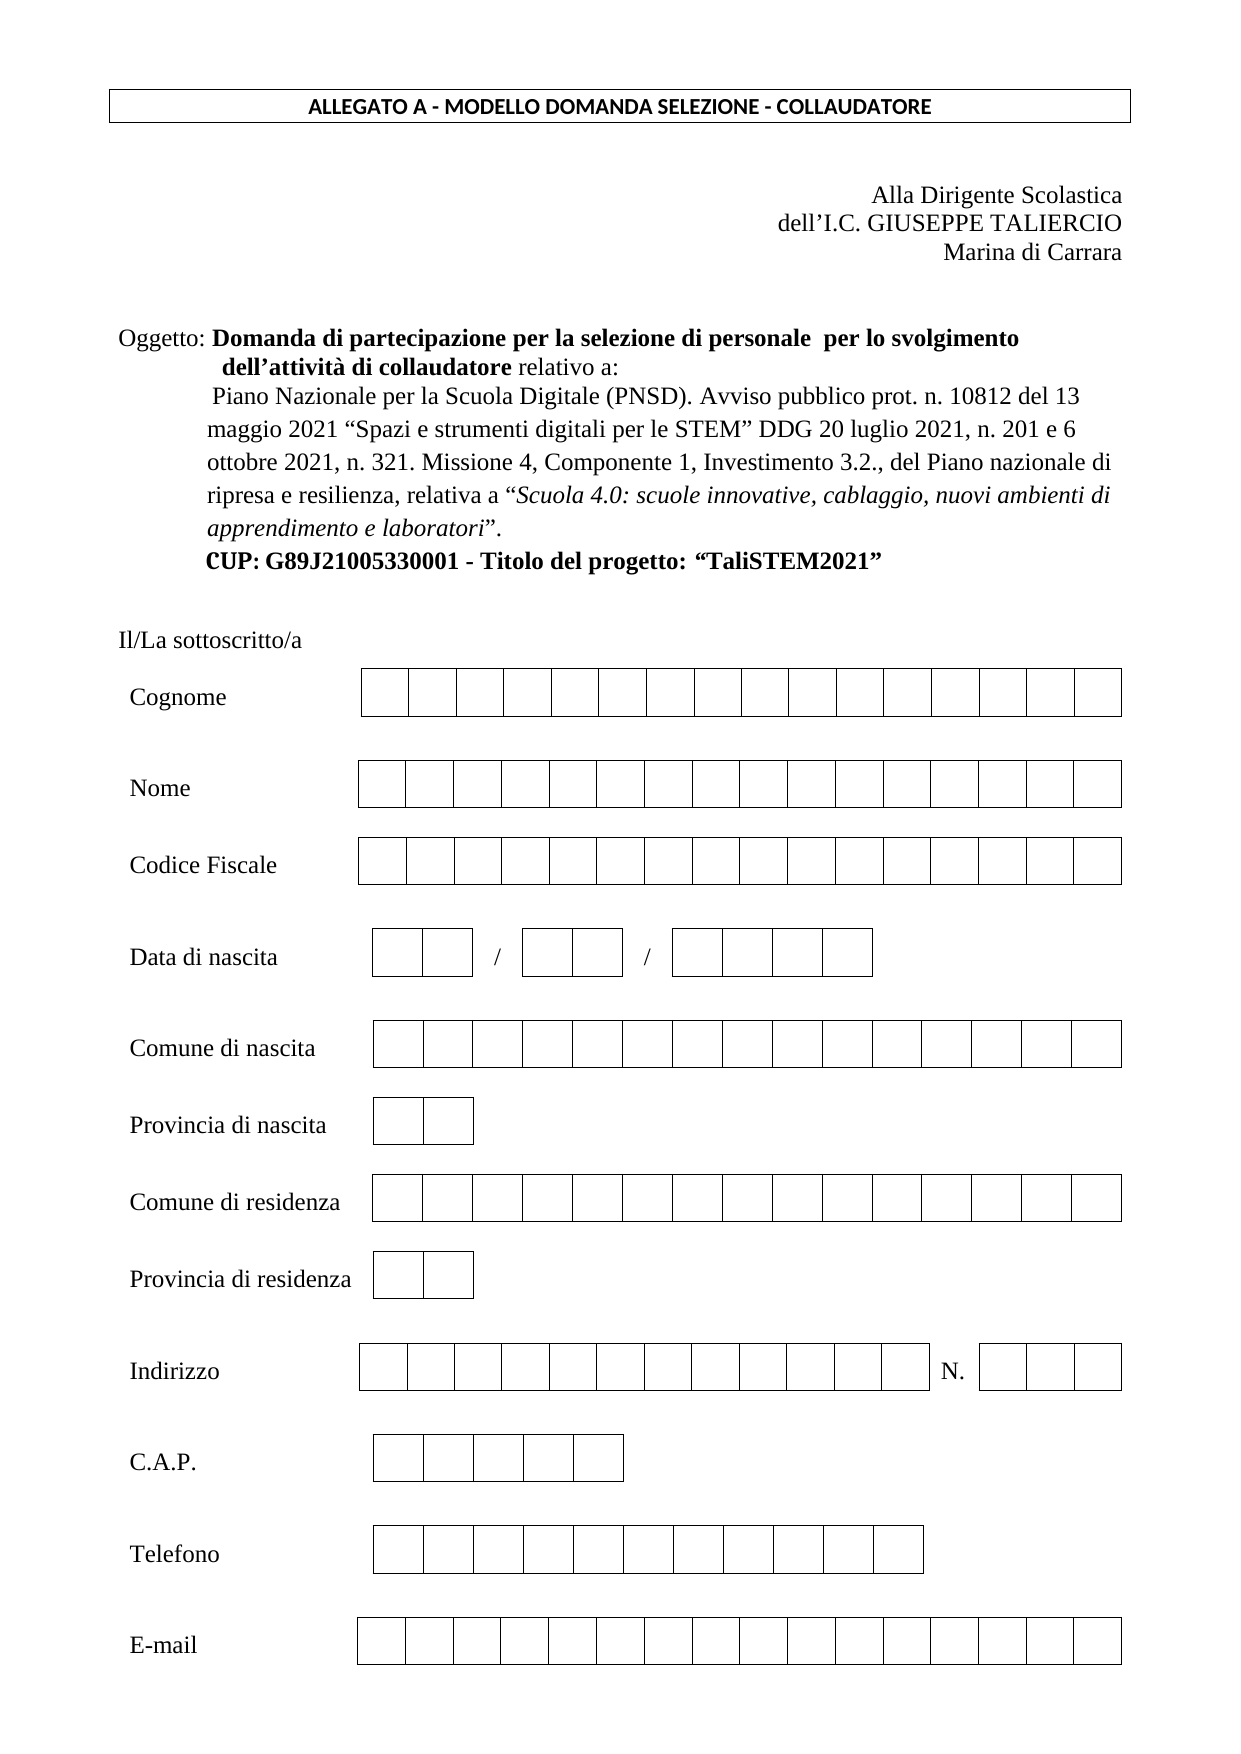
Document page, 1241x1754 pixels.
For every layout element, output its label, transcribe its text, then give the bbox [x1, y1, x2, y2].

table_header [623, 1175, 672, 1221]
table_header [523, 1021, 572, 1067]
table_header [724, 1526, 773, 1573]
table_header [874, 1526, 923, 1573]
text CUP: G89J21005330001 - Titolo del progetto: “TaliSTEM2021” [118, 546, 1122, 576]
table_header [773, 1175, 822, 1221]
table_header [645, 838, 692, 884]
table_header Telefono [118, 1525, 373, 1573]
table_header [837, 669, 883, 716]
table_header [360, 1344, 407, 1390]
table_header [624, 1526, 673, 1573]
table_header [424, 1098, 473, 1144]
table_header [823, 1021, 872, 1067]
table_header [574, 1526, 623, 1573]
table_header [504, 669, 551, 716]
table_header [673, 1175, 722, 1221]
table_header [882, 1344, 929, 1390]
table_header [550, 1344, 596, 1390]
table_header [884, 669, 931, 716]
table_header [524, 1526, 573, 1573]
table_header [884, 1618, 930, 1664]
text ALLEGATO A - MODELLO DOMANDA SELEZIONE - COLLAUDATORE [110, 90, 1130, 122]
table_header [693, 761, 739, 807]
table_header [972, 1175, 1021, 1221]
table_header [1027, 669, 1074, 716]
table_header [1027, 1618, 1073, 1664]
text Il/La sottoscritto/a [118, 625, 1122, 654]
table_header Provincia di nascita [118, 1097, 373, 1144]
table_header [740, 838, 787, 884]
table_header [824, 1526, 873, 1573]
table_header [1072, 928, 1122, 976]
table_header / [473, 928, 522, 976]
table_header [979, 1618, 1026, 1664]
table_header [374, 1435, 423, 1481]
text Piano Nazionale per la Scuola Digitale (PNSD). Avviso pubblico prot. n. 10812 del 13 maggio 2021 “Spazi e strumenti digitali per le STEM” DDG 20 luglio 2021, n. 201 e 6 ottobre 2021, n. 321. Missione 4, Componente 1, Investimento 3.2., del Piano nazionale di ripresa e resilienza, relativa a “Scuola 4.0: scuole innovative, cablaggio, nuovi ambienti di apprendimento e laboratori”. [118, 381, 1122, 542]
table_header [823, 929, 872, 976]
table_header Nome [118, 760, 358, 807]
table_header [1022, 928, 1072, 976]
table_header [723, 929, 772, 976]
table_header [599, 669, 646, 716]
table_header [787, 1344, 834, 1390]
table_header [773, 929, 822, 976]
table_header [374, 1098, 423, 1144]
table_header [1022, 1175, 1071, 1221]
table_header [972, 928, 1022, 976]
table_header Cognome [118, 668, 361, 716]
table_header [423, 1175, 472, 1221]
table_header Indirizzo [118, 1343, 359, 1390]
table_header Data di nascita [118, 928, 372, 976]
table_header [693, 838, 739, 884]
table_header [836, 838, 883, 884]
table_header [524, 1435, 573, 1481]
table_header [424, 1252, 473, 1298]
table_header [740, 1344, 786, 1390]
table_header [597, 1618, 644, 1664]
table_header [455, 1344, 501, 1390]
table_header [788, 761, 835, 807]
table_header [932, 669, 979, 716]
text Oggetto: Domanda di partecipazione per la selezione di personale per lo svolgimento dell’attività di collaudatore relativo a: [118, 323, 1122, 381]
table_header [474, 1526, 523, 1573]
text Marina di Carrara [118, 237, 1122, 266]
table_header [723, 1175, 772, 1221]
table_header [980, 669, 1026, 716]
table_header [473, 1175, 522, 1221]
table_header Comune di nascita nnanascitaNASCITA [118, 1020, 373, 1067]
table_header [473, 1021, 522, 1067]
table_header [884, 838, 930, 884]
table_header [823, 1175, 872, 1221]
table_header [502, 1344, 549, 1390]
table_header [455, 838, 501, 884]
table_header [742, 669, 788, 716]
table_header [979, 761, 1026, 807]
table_header [873, 1021, 921, 1067]
table_header [835, 1344, 881, 1390]
table_header [972, 1021, 1021, 1067]
table_header [788, 838, 835, 884]
table_header [424, 1435, 473, 1481]
table_header [407, 838, 454, 884]
table_header Codice Fiscale [118, 837, 358, 884]
table_header [597, 1344, 644, 1390]
table_header [836, 1618, 883, 1664]
table_header [374, 1252, 423, 1298]
table_header [1027, 761, 1073, 807]
table_header [789, 669, 836, 716]
table_header [673, 1021, 722, 1067]
table_header [573, 1021, 622, 1067]
table_header [645, 1344, 691, 1390]
table_header [406, 1618, 453, 1664]
table_header [597, 838, 644, 884]
table_header [774, 1526, 823, 1573]
table_header [1074, 1618, 1121, 1664]
table_header [922, 1021, 971, 1067]
table_header [373, 1175, 422, 1221]
table_header [980, 1344, 1026, 1390]
table_header [409, 669, 456, 716]
table_header [695, 669, 741, 716]
table_header [552, 669, 598, 716]
table_header [873, 928, 922, 976]
table_header [424, 1021, 472, 1067]
table_header [723, 1021, 772, 1067]
table_header [692, 1344, 739, 1390]
table_header [454, 761, 501, 807]
table_header [549, 1618, 596, 1664]
table_header Comune di residenza [118, 1174, 372, 1221]
table_header [374, 1526, 423, 1573]
table_header [358, 1618, 405, 1664]
table_header [623, 1021, 672, 1067]
table_header [573, 1175, 622, 1221]
table_header [359, 761, 405, 807]
table_header [550, 761, 596, 807]
table_header [597, 761, 644, 807]
table_header [873, 1175, 921, 1221]
table_header [931, 838, 978, 884]
table_header [1074, 761, 1121, 807]
table_header [550, 838, 596, 884]
table_header [645, 761, 692, 807]
table_header Provincia di residenza [118, 1251, 373, 1298]
table_header [979, 838, 1026, 884]
table_header [474, 1435, 523, 1481]
table_header [884, 761, 930, 807]
table_header [645, 1618, 692, 1664]
table_header [501, 1618, 548, 1664]
table_header C.A.P. [118, 1434, 373, 1481]
table_header / [623, 928, 672, 976]
table_header [373, 929, 422, 976]
table_header [1075, 669, 1121, 716]
table_header [740, 1618, 787, 1664]
table_header [647, 669, 694, 716]
table_header [1027, 1344, 1074, 1390]
table_header [502, 838, 549, 884]
table_header [922, 928, 972, 976]
table_header [408, 1344, 454, 1390]
table_header [406, 761, 453, 807]
table_header [836, 761, 883, 807]
table_header [359, 838, 406, 884]
table_header [740, 761, 787, 807]
table_header [574, 1435, 623, 1481]
table_header [502, 761, 549, 807]
table_header [673, 929, 722, 976]
table_header [693, 1618, 739, 1664]
table_header [788, 1618, 835, 1664]
table_header [922, 1175, 971, 1221]
table_header [1027, 838, 1073, 884]
table_header E-mail [118, 1617, 357, 1664]
table_header [931, 1618, 978, 1664]
table_header [362, 669, 408, 716]
table_header [1072, 1175, 1121, 1221]
text Alla Dirigente Scolastica [118, 180, 1122, 208]
table_header [1072, 1021, 1121, 1067]
table_header [674, 1526, 723, 1573]
table_header N. [930, 1343, 979, 1390]
table_header [1022, 1021, 1071, 1067]
table_header [573, 929, 622, 976]
table_header [1075, 1344, 1121, 1390]
table_header [454, 1618, 500, 1664]
text dell’I.C. GIUSEPPE TALIERCIO [118, 208, 1122, 237]
table_header [773, 1021, 822, 1067]
table_header [424, 1526, 473, 1573]
table_header [423, 929, 472, 976]
table_header [523, 929, 572, 976]
table_header [1074, 838, 1121, 884]
table_header [523, 1175, 572, 1221]
table_header [457, 669, 503, 716]
table_header [931, 761, 978, 807]
table_header [374, 1021, 423, 1067]
